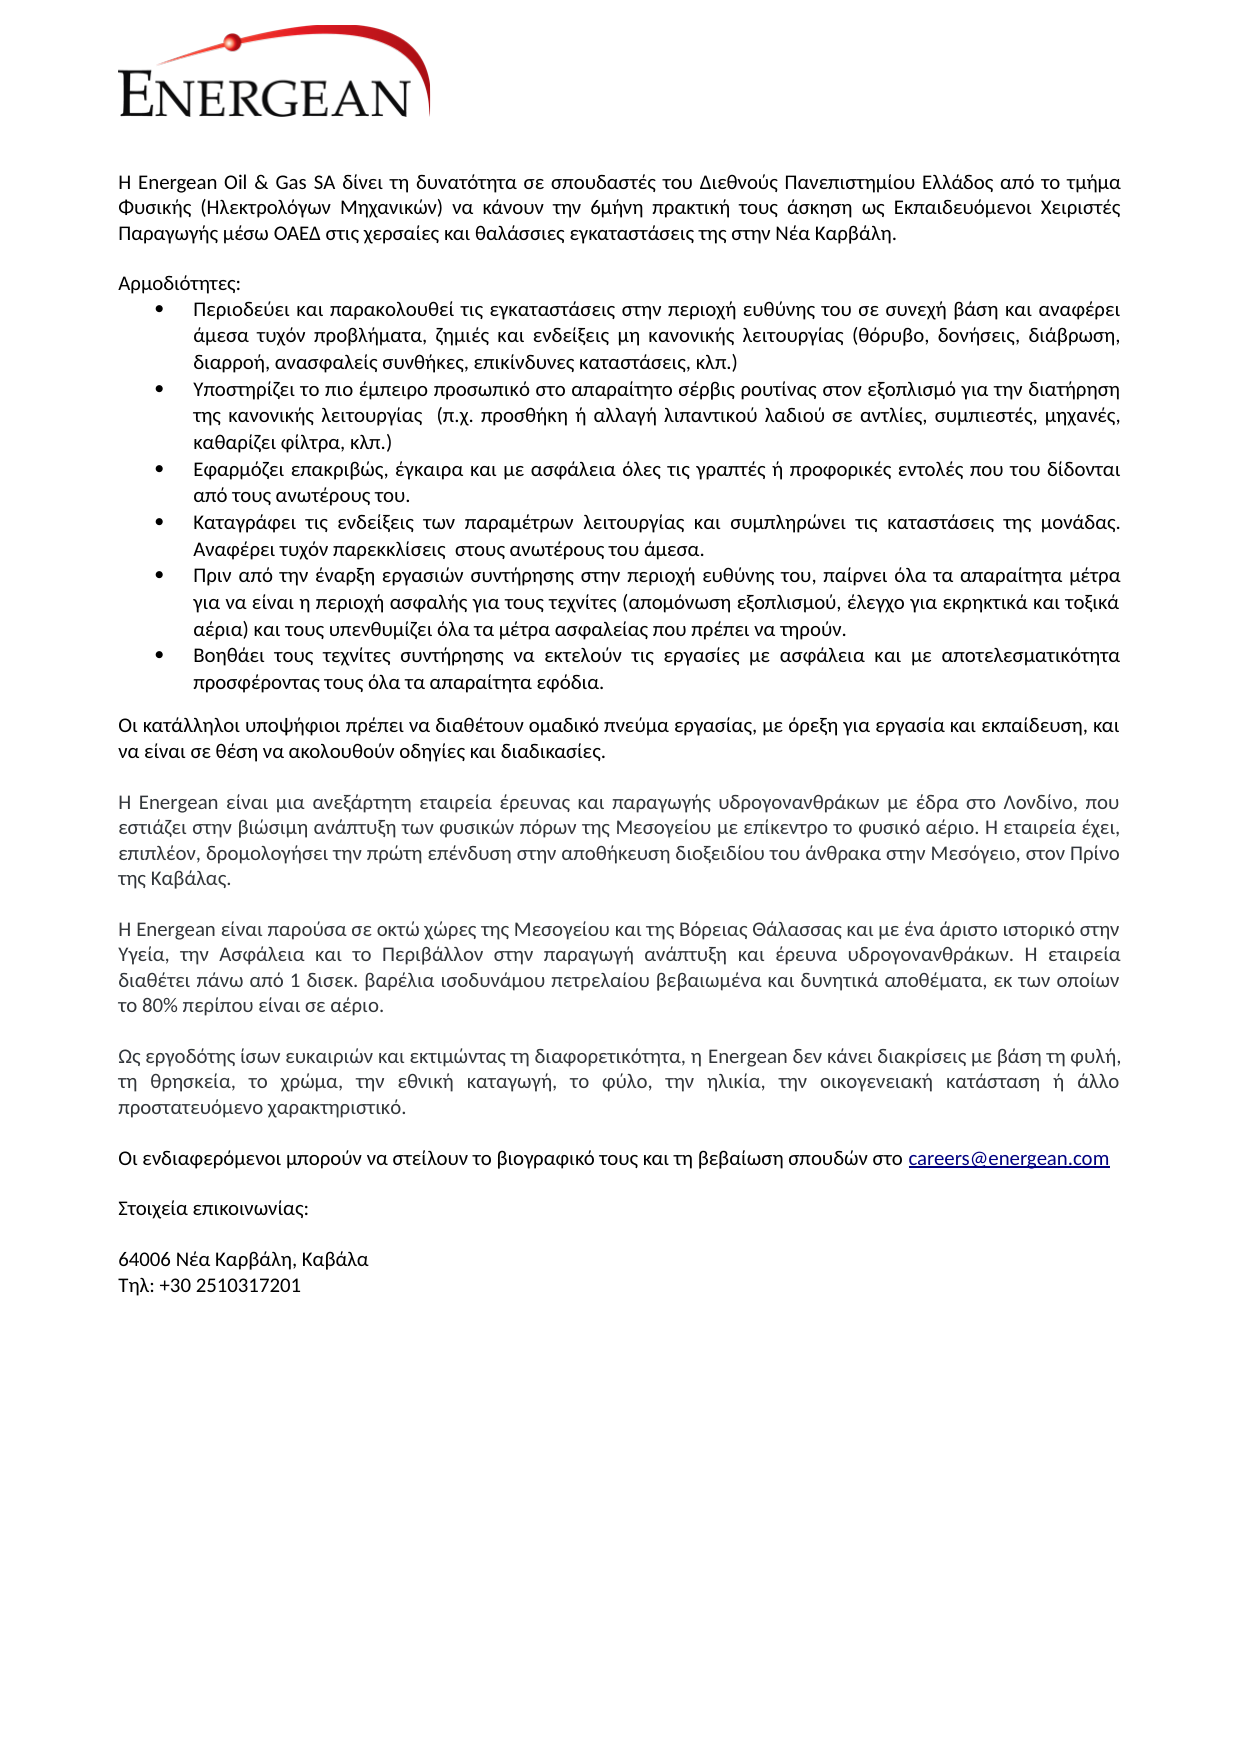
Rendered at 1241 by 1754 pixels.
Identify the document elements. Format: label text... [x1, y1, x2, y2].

text Ως εργοδότης ίσων ευκαιριών και εκτιμώντας τη διαφορετικότητα, η Energean δεν κάνει διακρίσεις με βάση τη φυλή, τη θρησκεία, το χρώμα, την εθνική καταγωγή, το φύλο, την ηλικία, την οικογενειακή κατάσταση ή άλλο προστατευόμενο χαρακτηριστικό. [118, 1043, 1122, 1119]
list Περιοδεύει και παρακολουθεί τις εγκαταστάσεις στην περιοχή ευθύνης του σε συνεχή βάση και αναφέρει άμεσα τυχόν προβλήματα, ζημιές και ενδείξεις μη κανονικής λειτουργίας (θόρυβο, δονήσεις, διάβρωση, διαρροή, ανασφαλείς συνθήκες, επικίνδυνες καταστάσεις, κλπ.) [156, 296, 1122, 375]
list Εφαρμόζει επακριβώς, έγκαιρα και με ασφάλεια όλες τις γραπτές ή προφορικές εντολές που του δίδονται από τους ανωτέρους του. [156, 456, 1122, 508]
text Η Energean Oil & Gas SA δίνει τη δυνατότητα σε σπουδαστές του Διεθνούς Πανεπιστημίου Ελλάδος από το τμήμα Φυσικής (Ηλεκτρολόγων Μηχανικών) να κάνουν την 6μήνη πρακτική τους άσκηση ως Εκπαιδευόμενοι Χειριστές Παραγωγής μέσω ΟΑΕΔ στις χερσαίες και θαλάσσιες εγκαταστάσεις της στην Νέα Καρβάλη. [118, 169, 1122, 245]
list Υποστηρίζει το πιο έμπειρο προσωπικό στο απαραίτητο σέρβις ρουτίνας στον εξοπλισμό για την διατήρηση της κανονικής λειτουργίας (π.χ. προσθήκη ή αλλαγή λιπαντικού λαδιού σε αντλίες, συμπιεστές, μηχανές, καθαρίζει φίλτρα, κλπ.) [156, 376, 1122, 455]
text H Energean είναι μια ανεξάρτητη εταιρεία έρευνας και παραγωγής υδρογονανθράκων με έδρα στο Λονδίνο, που εστιάζει στην βιώσιμη ανάπτυξη των φυσικών πόρων της Μεσογείου με επίκεντρο το φυσικό αέριο. Η εταιρεία έχει, επιπλέον, δρομολογήσει την πρώτη επένδυση στην αποθήκευση διοξειδίου του άνθρακα στην Μεσόγειο, στον Πρίνο της Καβάλας. [118, 789, 1122, 891]
text H Energean είναι παρούσα σε οκτώ χώρες της Μεσογείου και της Βόρειας Θάλασσας και με ένα άριστο ιστορικό στην Υγεία, την Ασφάλεια και το Περιβάλλον στην παραγωγή ανάπτυξη και έρευνα υδρογονανθράκων. Η εταιρεία διαθέτει πάνω από 1 δισεκ. βαρέλια ισοδυνάμου πετρελαίου βεβαιωμένα και δυνητικά αποθέματα, εκ των οποίων το 80% περίπου είναι σε αέριο. [118, 891, 1122, 1018]
text Αρμοδιότητες: [118, 271, 1122, 296]
text 64006 Νέα Καρβάλη, Καβάλα [118, 1246, 1122, 1272]
text Οι ενδιαφερόμενοι μπορούν να στείλουν το βιογραφικό τους και τη βεβαίωση σπουδών στο careers@energean.com [118, 1145, 1122, 1170]
text Στοιχεία επικοινωνίας: [118, 1196, 1122, 1221]
list Βοηθάει τους τεχνίτες συντήρησης να εκτελούν τις εργασίες με ασφάλεια και με αποτελεσματικότητα προσφέροντας τους όλα τα απαραίτητα εφόδια. [156, 643, 1122, 695]
text Οι κατάλληλοι υποψήφιοι πρέπει να διαθέτουν ομαδικό πνεύμα εργασίας, με όρεξη για εργασία και εκπαίδευση, και να είναι σε θέση να ακολουθούν οδηγίες και διαδικασίες. [118, 713, 1122, 763]
list Πριν από την έναρξη εργασιών συντήρησης στην περιοχή ευθύνης του, παίρνει όλα τα απαραίτητα μέτρα για να είναι η περιοχή ασφαλής για τους τεχνίτες (απομόνωση εξοπλισμού, έλεγχο για εκρηκτικά και τοξικά αέρια) και τους υπενθυμίζει όλα τα μέτρα ασφαλείας που πρέπει να τηρούν. [156, 563, 1122, 641]
text Τηλ: +30 2510317201 [118, 1272, 1122, 1297]
list Καταγράφει τις ενδείξεις των παραμέτρων λειτουργίας και συμπληρώνει τις καταστάσεις της μονάδας. Αναφέρει τυχόν παρεκκλίσεις στους ανωτέρους του άμεσα. [156, 509, 1122, 561]
